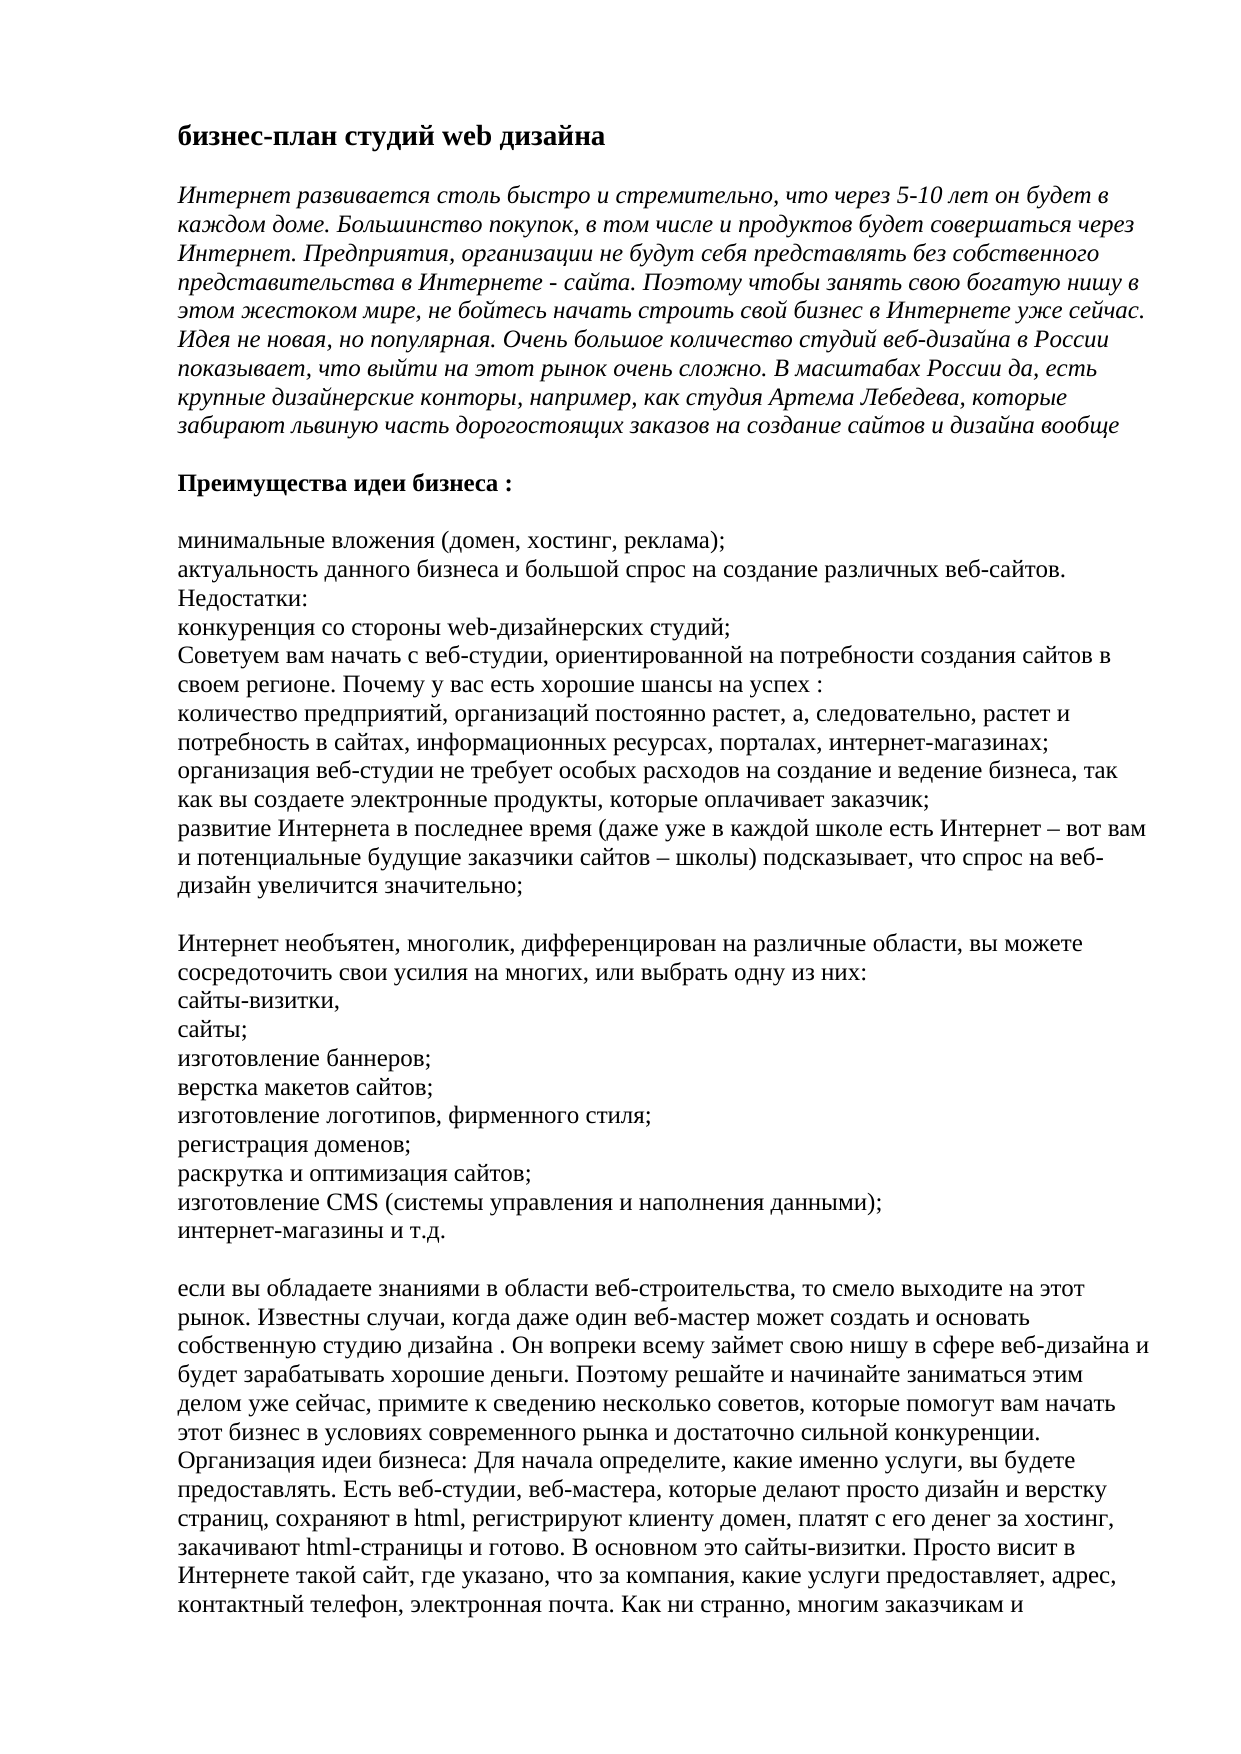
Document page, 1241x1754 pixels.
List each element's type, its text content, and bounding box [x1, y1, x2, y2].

text Интернет развивается столь быстро и стремительно, что через 5-10 лет он будет в каждом доме. Большинство покупок, в том числе и продуктов будет совершаться через Интернет. Предприятия, организации не будут себя представлять без собственного представительства в Интернете - сайта. Поэтому чтобы занять свою богатую нишу в этом жестоком мире, не бойтесь начать строить свой бизнес в Интернете уже сейчас. Идея не новая, но популярная. Очень большое количество студий веб-дизайна в России показывает, что выйти на этот рынок очень сложно. В масштабах России да, есть крупные дизайнерские конторы, например, как студия Артема Лебедева, которые забирают львиную часть дорогостоящих заказов на создание сайтов и дизайна вообще [177, 180, 1152, 439]
text количество предприятий, организаций постоянно растет, а, следовательно, растет и потребность в сайтах, информационных ресурсах, порталах, интернет-магазинах; [177, 698, 1152, 755]
text актуальность данного бизнеса и большой спрос на создание различных веб-сайтов. [177, 554, 1152, 583]
text организация веб-студии не требует особых расходов на создание и ведение бизнеса, так как вы создаете электронные продукты, которые оплачивает заказчик; [177, 755, 1152, 813]
text развитие Интернета в последнее время (даже уже в каждой школе есть Интернет – вот вам и потенциальные будущие заказчики сайтов – школы) подсказывает, что спрос на веб-дизайн увеличится значительно; [177, 813, 1152, 899]
text сайты-визитки, [177, 985, 1152, 1014]
text изготовление логотипов, фирменного стиля; [177, 1100, 1152, 1129]
text интернет-магазины и т.д. [177, 1215, 1152, 1244]
text раскрутка и оптимизация сайтов; [177, 1158, 1152, 1187]
text бизнес-план студий web дизайна [177, 118, 1152, 152]
text Преимущества идеи бизнеса : [177, 468, 1152, 497]
text Интернет необъятен, многолик, дифференцирован на различные области, вы можете сосредоточить свои усилия на многих, или выбрать одну из них: [177, 928, 1152, 985]
text изготовление CMS (системы управления и наполнения данными); [177, 1187, 1152, 1215]
text конкуренция со стороны web-дизайнерских студий; [177, 612, 1152, 640]
text Недостатки: [177, 583, 1152, 612]
text верстка макетов сайтов; [177, 1072, 1152, 1100]
text если вы обладаете знаниями в области веб-строительства, то смело выходите на этот рынок. Известны случаи, когда даже один веб-мастер может создать и основать собственную студию дизайна . Он вопреки всему займет свою нишу в сфере веб-дизайна и будет зарабатывать хорошие деньги. Поэтому решайте и начинайте заниматься этим делом уже сейчас, примите к сведению несколько советов, которые помогут вам начать этот бизнес в условиях современного рынка и достаточно сильной конкуренции. Организация идеи бизнеса: Для начала определите, какие именно услуги, вы будете предоставлять. Есть веб-студии, веб-мастера, которые делают просто дизайн и верстку страниц, сохраняют в html, регистрируют клиенту домен, платят с его денег за хостинг, закачивают html-страницы и готово. В основном это сайты-визитки. Просто висит в Интернете такой сайт, где указано, что за компания, какие услуги предоставляет, адрес, контактный телефон, электронная почта. Как ни странно, многим заказчикам и [177, 1273, 1152, 1618]
text регистрация доменов; [177, 1129, 1152, 1158]
text минимальные вложения (домен, хостинг, реклама); [177, 525, 1152, 554]
text сайты; [177, 1014, 1152, 1043]
text изготовление баннеров; [177, 1043, 1152, 1072]
text Советуем вам начать с веб-студии, ориентированной на потребности создания сайтов в своем регионе. Почему у вас есть хорошие шансы на успех : [177, 640, 1152, 698]
